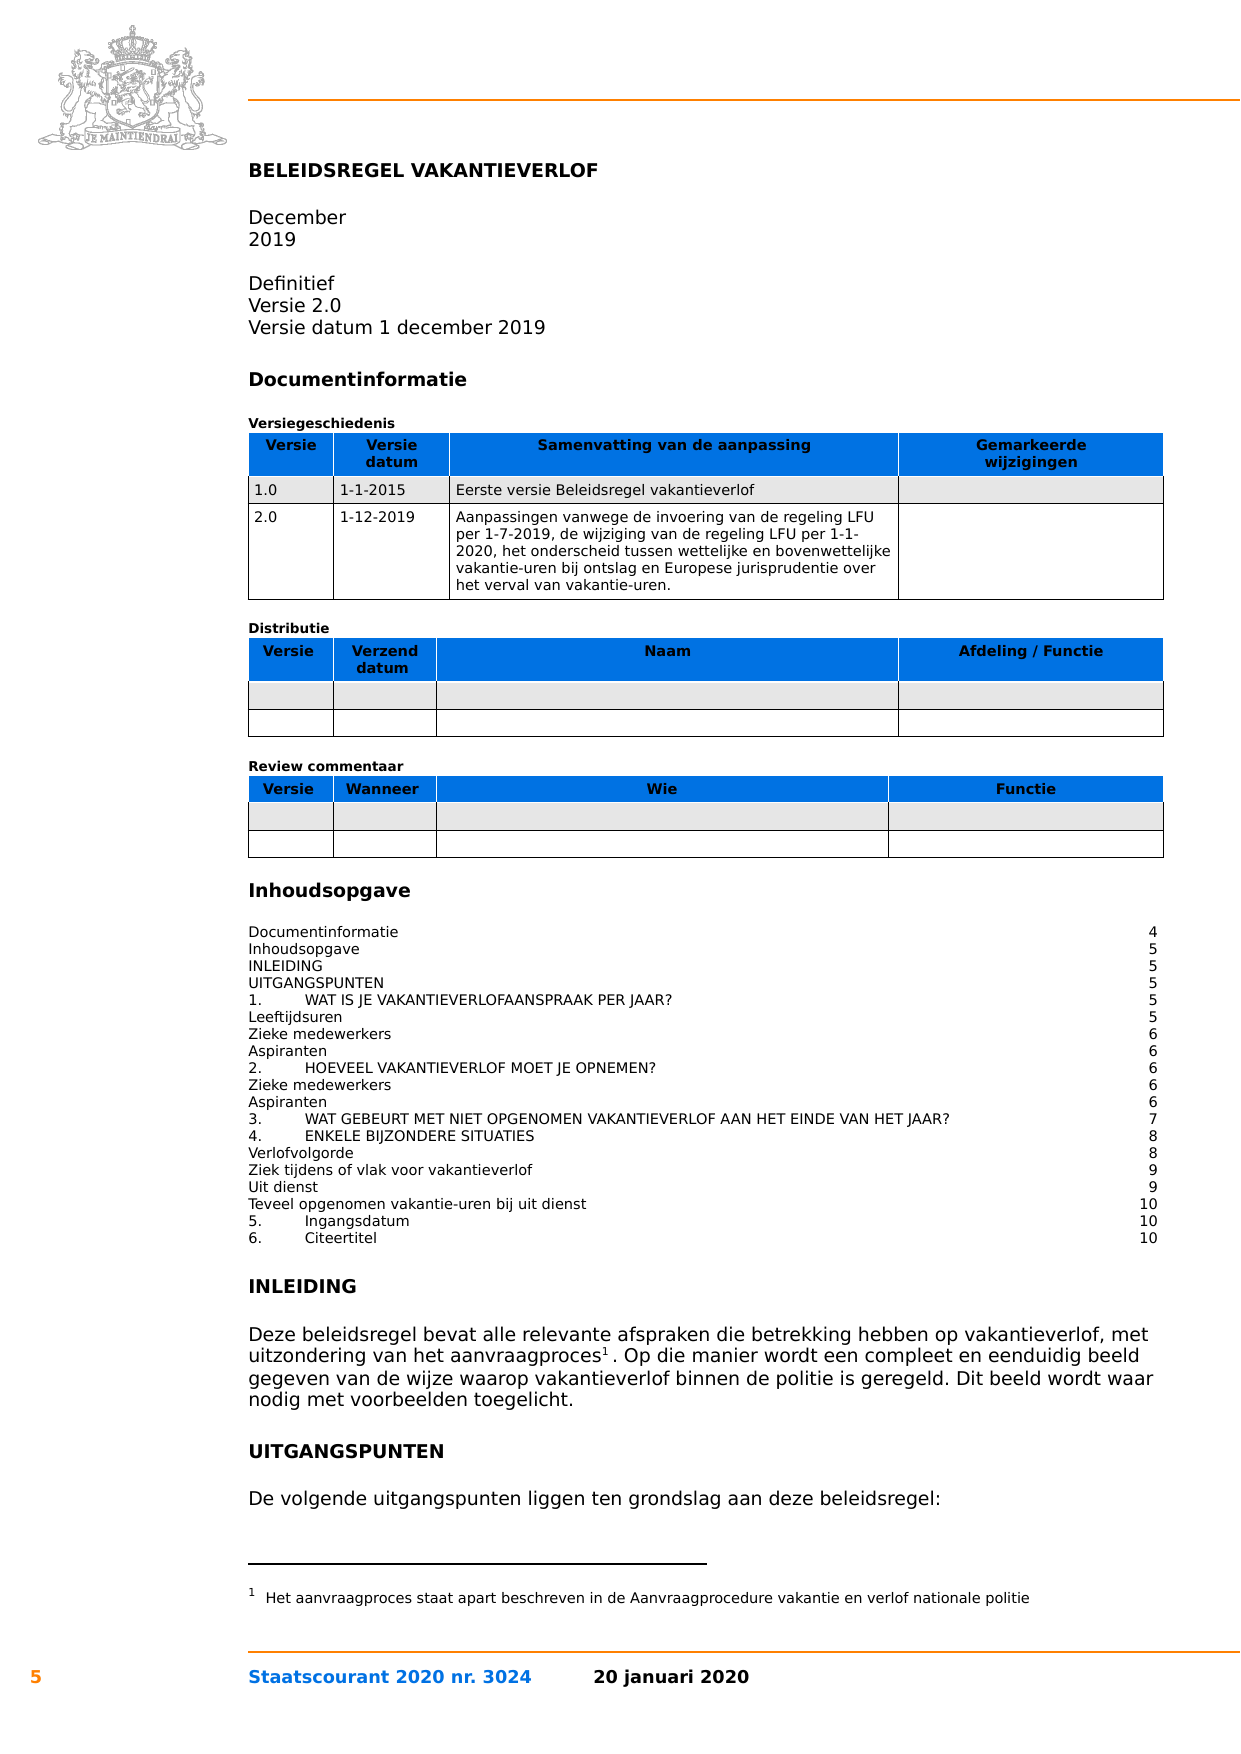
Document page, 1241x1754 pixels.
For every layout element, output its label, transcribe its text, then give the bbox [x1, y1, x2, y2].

table_cell 3. [248, 1111, 298, 1128]
table_cell 10 [1023, 1213, 1163, 1229]
table_cell Eerste versie Beleidsregel vakantieverlof [450, 477, 898, 503]
table_cell [437, 710, 898, 736]
table_cell 6 [1023, 1026, 1163, 1043]
table_header Distributie [248, 621, 1163, 637]
table_cell Leeftijdsuren [248, 1009, 1023, 1026]
table_cell [437, 803, 888, 830]
table_cell Wie [437, 776, 888, 802]
table_cell INLEIDING [248, 958, 1023, 975]
table_cell WAT GEBEURT MET NIET OPGENOMEN VAKANTIEVERLOF AAN HET EINDE VAN HET JAAR? [299, 1111, 1023, 1128]
table_cell 10 [1023, 1230, 1163, 1246]
table_cell 6. [248, 1230, 298, 1246]
table_cell [437, 683, 898, 709]
table_cell Versie [249, 433, 333, 476]
table_cell [889, 831, 1163, 857]
text Versie datum 1 december 2019 [248, 317, 1163, 339]
table_cell 6 [1023, 1060, 1163, 1077]
subtitle UITGANGSPUNTEN [248, 1441, 1163, 1463]
table_cell 10 [1023, 1196, 1163, 1212]
table_cell 1.0 [249, 477, 333, 503]
text Versie 2.0 [248, 295, 1163, 317]
table_cell [249, 803, 333, 830]
text 2019 [248, 229, 1163, 251]
text Het aanvraagproces staat apart beschreven in de Aanvraagprocedure vakantie en verlof nationale politie [248, 1586, 1163, 1608]
table_cell [249, 683, 333, 709]
table_cell 8 [1023, 1145, 1163, 1162]
table_cell HOEVEEL VAKANTIEVERLOF MOET JE OPNEMEN? [299, 1060, 1023, 1077]
table_cell 2.0 [249, 504, 333, 598]
table_cell 5 [1023, 975, 1163, 992]
table_cell Gemarkeerde wijzigingen [899, 433, 1163, 476]
table_cell [249, 831, 333, 857]
table_cell [437, 831, 888, 857]
table_cell 6 [1023, 1077, 1163, 1094]
table_cell [899, 683, 1163, 709]
table_header Documentinformatie [248, 924, 1023, 941]
table_cell Versie [249, 776, 333, 802]
table_cell Verlofvolgorde [248, 1145, 1023, 1162]
table_cell [334, 803, 436, 830]
table_cell 5 [1023, 941, 1163, 958]
table_cell 1-1-2015 [334, 477, 449, 503]
table_cell [249, 710, 333, 736]
table_cell Aanpassingen vanwege de invoering van de regeling LFU per 1-7-2019, de wijziging van de regeling LFU per 1-1-2020, het onderscheid tussen wettelijke en bovenwettelijke vakantie-uren bij ontslag en Europese jurisprudentie over het verval van vakantie-uren. [450, 504, 898, 598]
subtitle INLEIDING [248, 1276, 1163, 1298]
table_cell 7 [1023, 1111, 1163, 1128]
table_cell Afdeling / Functie [899, 638, 1163, 681]
table_cell 4. [248, 1128, 298, 1144]
table_cell Aspiranten [248, 1094, 1023, 1111]
table_cell 6 [1023, 1043, 1163, 1060]
table_cell [334, 831, 436, 857]
table_cell WAT IS JE VAKANTIEVERLOFAANSPRAAK PER JAAR? [299, 992, 1023, 1009]
table_cell [889, 803, 1163, 830]
text Inhoudsopgave [248, 880, 1163, 902]
table_header Versiegeschiedenis [248, 416, 1163, 431]
table_cell Naam [437, 638, 898, 681]
table_header Review commentaar [248, 759, 1163, 775]
table_cell ENKELE BIJZONDERE SITUATIES [299, 1128, 1023, 1144]
table_cell 5 [1023, 958, 1163, 975]
table_cell 9 [1023, 1162, 1163, 1178]
table_cell Functie [889, 776, 1163, 802]
table_cell Citeertitel [299, 1230, 1023, 1246]
table_cell Ziek tijdens of vlak voor vakantieverlof [248, 1162, 1023, 1178]
table_cell [334, 710, 436, 736]
table_cell 9 [1023, 1179, 1163, 1196]
table_cell UITGANGSPUNTEN [248, 975, 1023, 992]
table_cell Zieke medewerkers [248, 1077, 1023, 1094]
text December [248, 207, 1163, 229]
table_header 4 [1023, 924, 1163, 941]
table_cell 8 [1023, 1128, 1163, 1144]
table_cell Uit dienst [248, 1179, 1023, 1196]
table_cell [899, 477, 1163, 503]
table_cell Teveel opgenomen vakantie-uren bij uit dienst [248, 1196, 1023, 1212]
table_cell Samenvatting van de aanpassing [450, 433, 898, 476]
text De volgende uitgangspunten liggen ten grondslag aan deze beleidsregel: [248, 1488, 1163, 1510]
table_cell Aspiranten [248, 1043, 1023, 1060]
text Deze beleidsregel bevat alle relevante afspraken die betrekking hebben op vakantieverlof, met uitzondering van het aanvraagproces. Op die manier wordt een compleet en eenduidig beeld gegeven van de wijze waarop vakantieverlof binnen de politie is geregeld. Dit beeld wordt waar nodig met voorbeelden toegelicht. [248, 1323, 1163, 1411]
table_cell 5 [1023, 992, 1163, 1009]
table_cell [334, 683, 436, 709]
table_cell Versie datum [334, 433, 449, 476]
table_cell Wanneer [334, 776, 436, 802]
table_cell Versie [249, 638, 333, 681]
table_cell [899, 504, 1163, 598]
table_cell 6 [1023, 1094, 1163, 1111]
table_cell 1-12-2019 [334, 504, 449, 598]
text Definitief [248, 273, 1163, 295]
subtitle Documentinformatie [248, 369, 1163, 391]
table_cell 1. [248, 992, 298, 1009]
table_cell Inhoudsopgave [248, 941, 1023, 958]
table_cell 5. [248, 1213, 298, 1229]
table_cell [899, 710, 1163, 736]
table_cell Zieke medewerkers [248, 1026, 1023, 1043]
subtitle BELEIDSREGEL VAKANTIEVERLOF [248, 160, 1163, 182]
table_cell Ingangsdatum [299, 1213, 1023, 1229]
table_cell 2. [248, 1060, 298, 1077]
table_cell Verzend datum [334, 638, 436, 681]
picture [38, 25, 227, 150]
table_cell 5 [1023, 1009, 1163, 1026]
